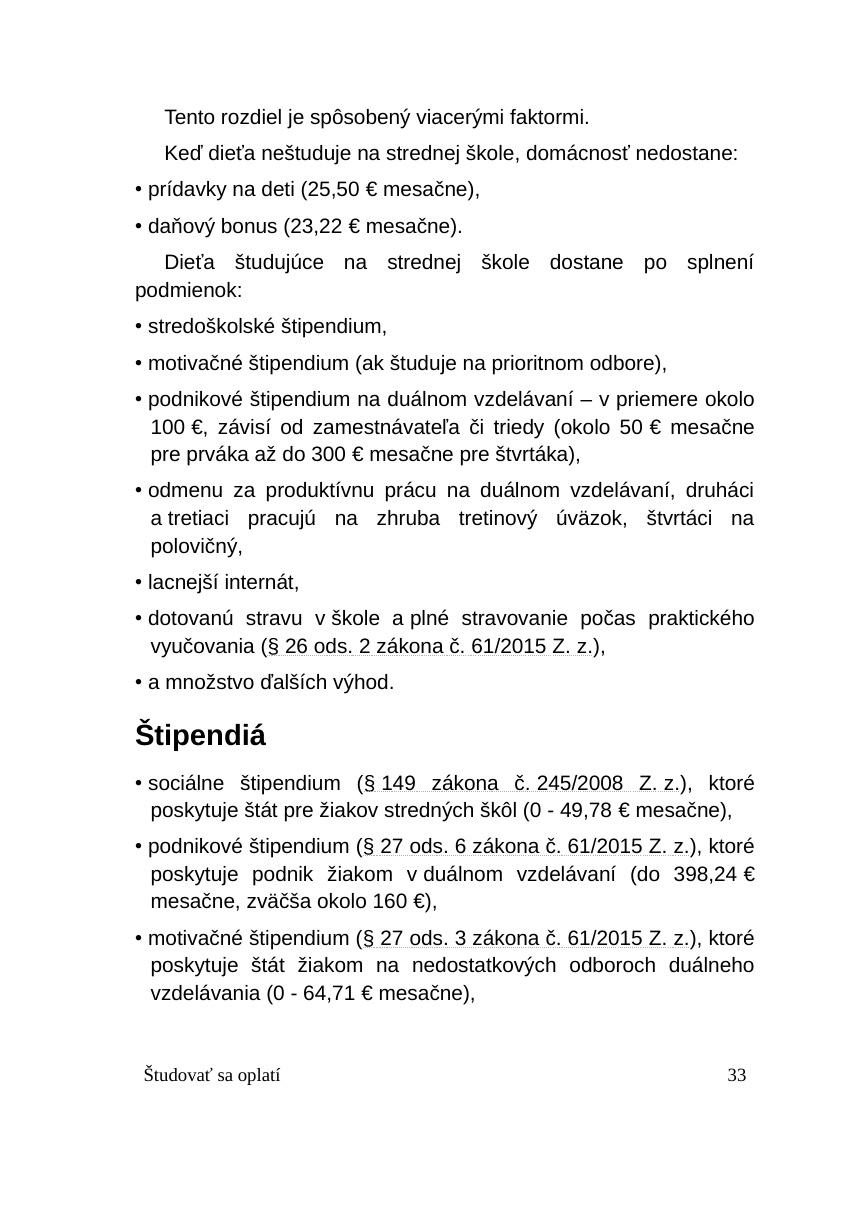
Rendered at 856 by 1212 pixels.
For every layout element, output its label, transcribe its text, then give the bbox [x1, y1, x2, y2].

list odmenu za produktívnu prácu na duálnom vzdelávaní, druháci a tretiaci pracujú na zhruba tretinový úväzok, štvrtáci na polovičný, [119, 478, 755, 557]
list dotovanú stravu v škole a plné stravovanie počas praktického vyučovania (§ 26 ods. 2 zákona č. 61/2015 Z. z.), [119, 606, 755, 658]
list motivačné štipendium (ak študuje na prioritnom odbore), [119, 350, 755, 374]
text Dieťa študujúce na strednej škole dostane po splnení podmienok: [135, 250, 755, 302]
list daňový bonus (23,22 € mesačne). [119, 214, 755, 238]
text Tento rozdiel je spôsobený viacerými faktormi. [135, 104, 755, 128]
list podnikové štipendium (§ 27 ods. 6 zákona č. 61/2015 Z. z.), ktoré poskytuje podnik žiakom v duálnom vzdelávaní (do 398,24 € mesačne, zväčša okolo 160 €), [119, 834, 755, 913]
list stredoškolské štipendium, [119, 314, 755, 338]
list lacnejší internát, [119, 570, 755, 594]
list motivačné štipendium (§ 27 ods. 3 zákona č. 61/2015 Z. z.), ktoré poskytuje štát žiakom na nedostatkových odboroch duálneho vzdelávania (0 - 64,71 € mesačne), [119, 926, 755, 1005]
list sociálne štipendium (§ 149 zákona č. 245/2008 Z. z.), ktoré poskytuje štát pre žiakov stredných škôl (0 - 49,78 € mesačne), [119, 770, 755, 822]
list podnikové štipendium na duálnom vzdelávaní – v priemere okolo 100 €, závisí od zamestnávateľa či triedy (okolo 50 € mesačne pre prváka až do 300 € mesačne pre štvrtáka), [119, 387, 755, 466]
subtitle Štipendiá [135, 718, 755, 752]
list a množstvo ďalších výhod. [119, 670, 755, 694]
list prídavky na deti (25,50 € mesačne), [119, 177, 755, 201]
text Keď dieťa neštuduje na strednej škole, domácnosť nedostane: [135, 141, 755, 165]
